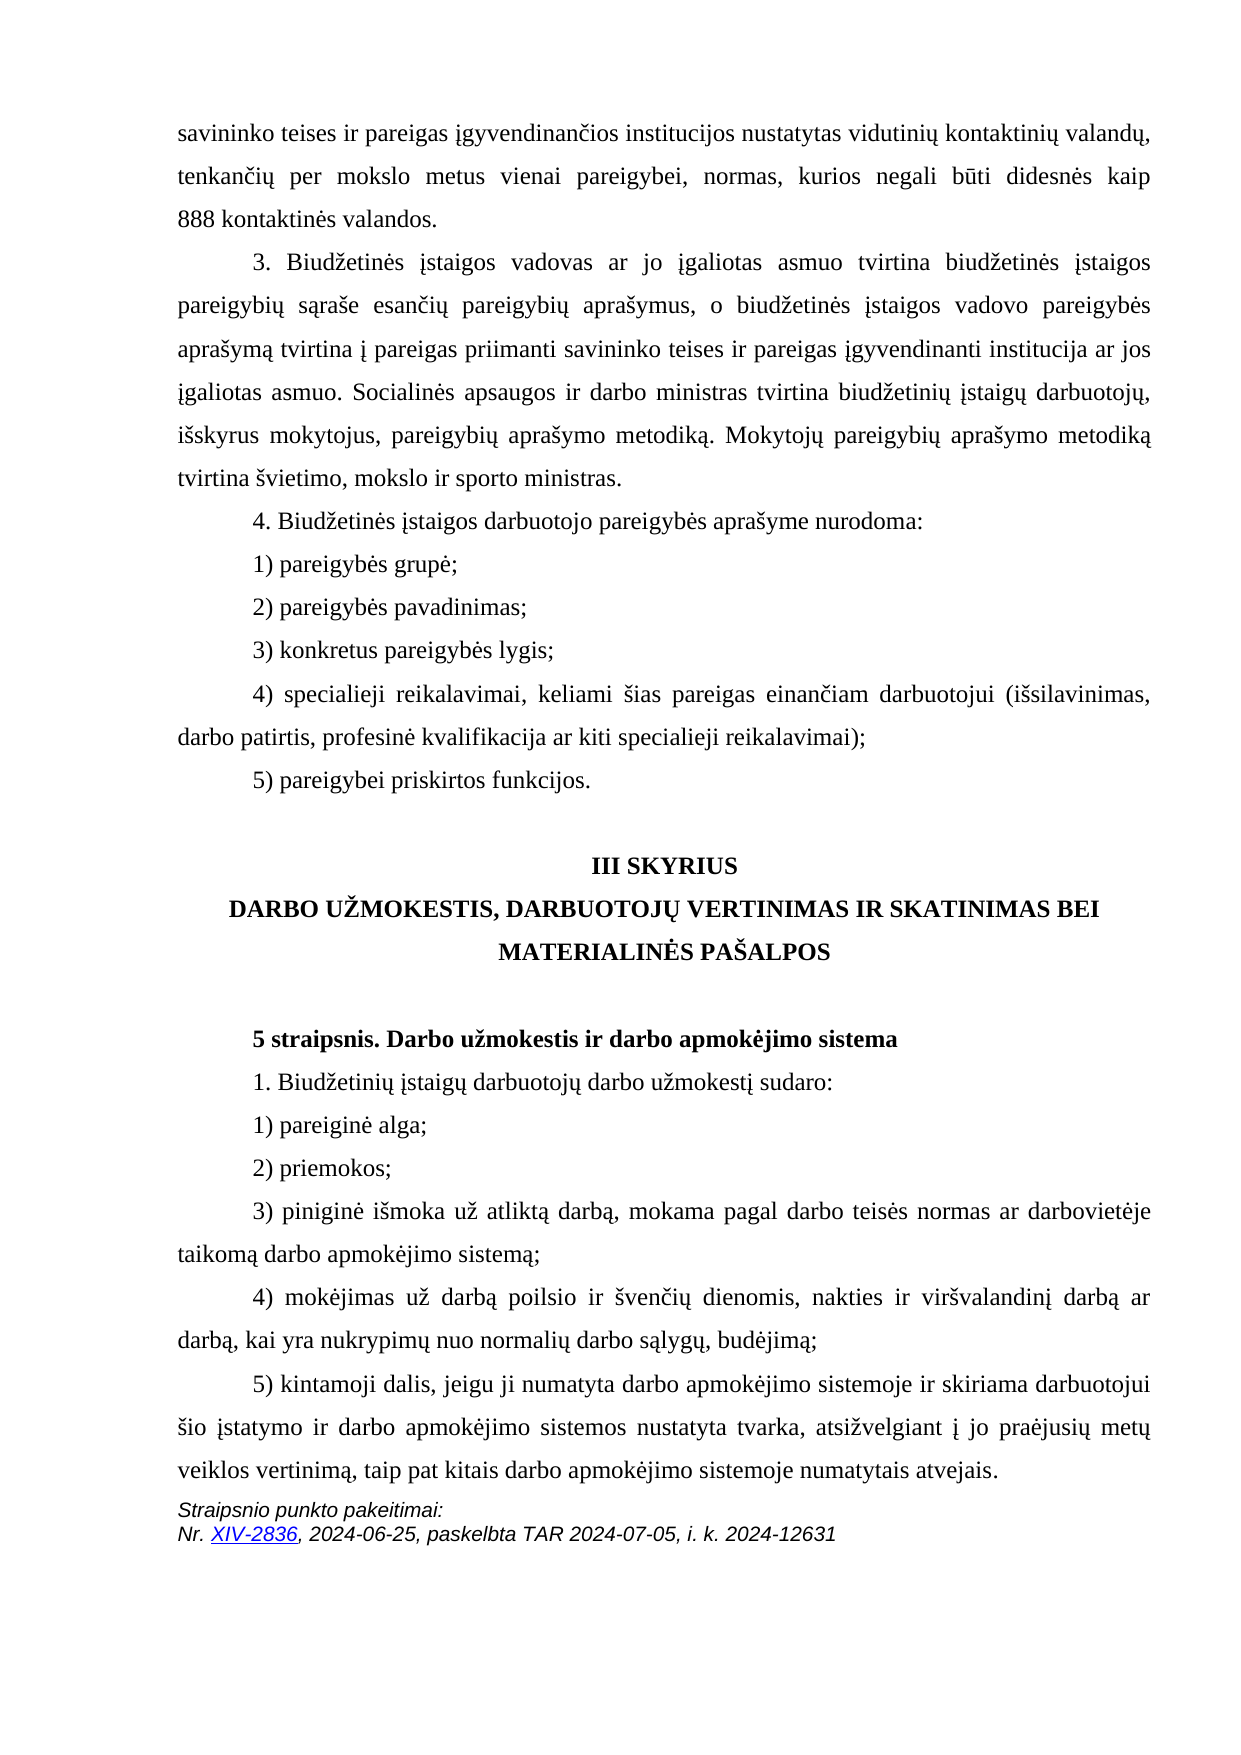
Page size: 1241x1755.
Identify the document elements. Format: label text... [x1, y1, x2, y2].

text DARBO UŽMOKESTIS, DARBUOTOJŲ VERTINIMAS IR SKATINIMAS BEI MATERIALINĖS PAŠALPOS [177, 894, 1152, 966]
text Straipsnio punkto pakeitimai: [177, 1498, 1152, 1522]
text 4) specialieji reikalavimai, keliami šias pareigas einančiam darbuotojui (išsilavinimas, darbo patirtis, profesinė kvalifikacija ar kiti specialieji reikalavimai); [177, 679, 1152, 751]
text Nr. XIV-2836, 2024-06-25, paskelbta TAR 2024-07-05, i. k. 2024-12631 [177, 1522, 1152, 1546]
text 1. Biudžetinių įstaigų darbuotojų darbo užmokestį sudaro: [177, 1067, 1152, 1096]
text savininko teises ir pareigas įgyvendinančios institucijos nustatytas vidutinių kontaktinių valandų, tenkančių per mokslo metus vienai pareigybei, normas, kurios negali būti didesnės kaip 888 kontaktinės valandos. [177, 118, 1152, 233]
text 1) pareigybės grupė; [177, 549, 1152, 578]
text III SKYRIUS [177, 851, 1152, 880]
text 5) kintamoji dalis, jeigu ji numatyta darbo apmokėjimo sistemoje ir skiriama darbuotojui šio įstatymo ir darbo apmokėjimo sistemos nustatyta tvarka, atsižvelgiant į jo praėjusių metų veiklos vertinimą, taip pat kitais darbo apmokėjimo sistemoje numatytais atvejais. [177, 1369, 1152, 1484]
text 4) mokėjimas už darbą poilsio ir švenčių dienomis, nakties ir viršvalandinį darbą ar darbą, kai yra nukrypimų nuo normalių darbo sąlygų, budėjimą; [177, 1282, 1152, 1354]
text 1) pareiginė alga; [177, 1110, 1152, 1139]
text 5 straipsnis. Darbo užmokestis ir darbo apmokėjimo sistema [177, 1024, 1152, 1052]
text 3) konkretus pareigybės lygis; [177, 636, 1152, 664]
text 4. Biudžetinės įstaigos darbuotojo pareigybės aprašyme nurodoma: [177, 506, 1152, 535]
text 2) pareigybės pavadinimas; [177, 592, 1152, 621]
text 3) piniginė išmoka už atliktą darbą, mokama pagal darbo teisės normas ar darbovietėje taikomą darbo apmokėjimo sistemą; [177, 1196, 1152, 1268]
text 3. Biudžetinės įstaigos vadovas ar jo įgaliotas asmuo tvirtina biudžetinės įstaigos pareigybių sąraše esančių pareigybių aprašymus, o biudžetinės įstaigos vadovo pareigybės aprašymą tvirtina į pareigas priimanti savininko teises ir pareigas įgyvendinanti institucija ar jos įgaliotas asmuo. Socialinės apsaugos ir darbo ministras tvirtina biudžetinių įstaigų darbuotojų, išskyrus mokytojus, pareigybių aprašymo metodiką. Mokytojų pareigybių aprašymo metodiką tvirtina švietimo, mokslo ir sporto ministras. [177, 247, 1152, 492]
text 5) pareigybei priskirtos funkcijos. [177, 765, 1152, 794]
text 2) priemokos; [177, 1153, 1152, 1182]
